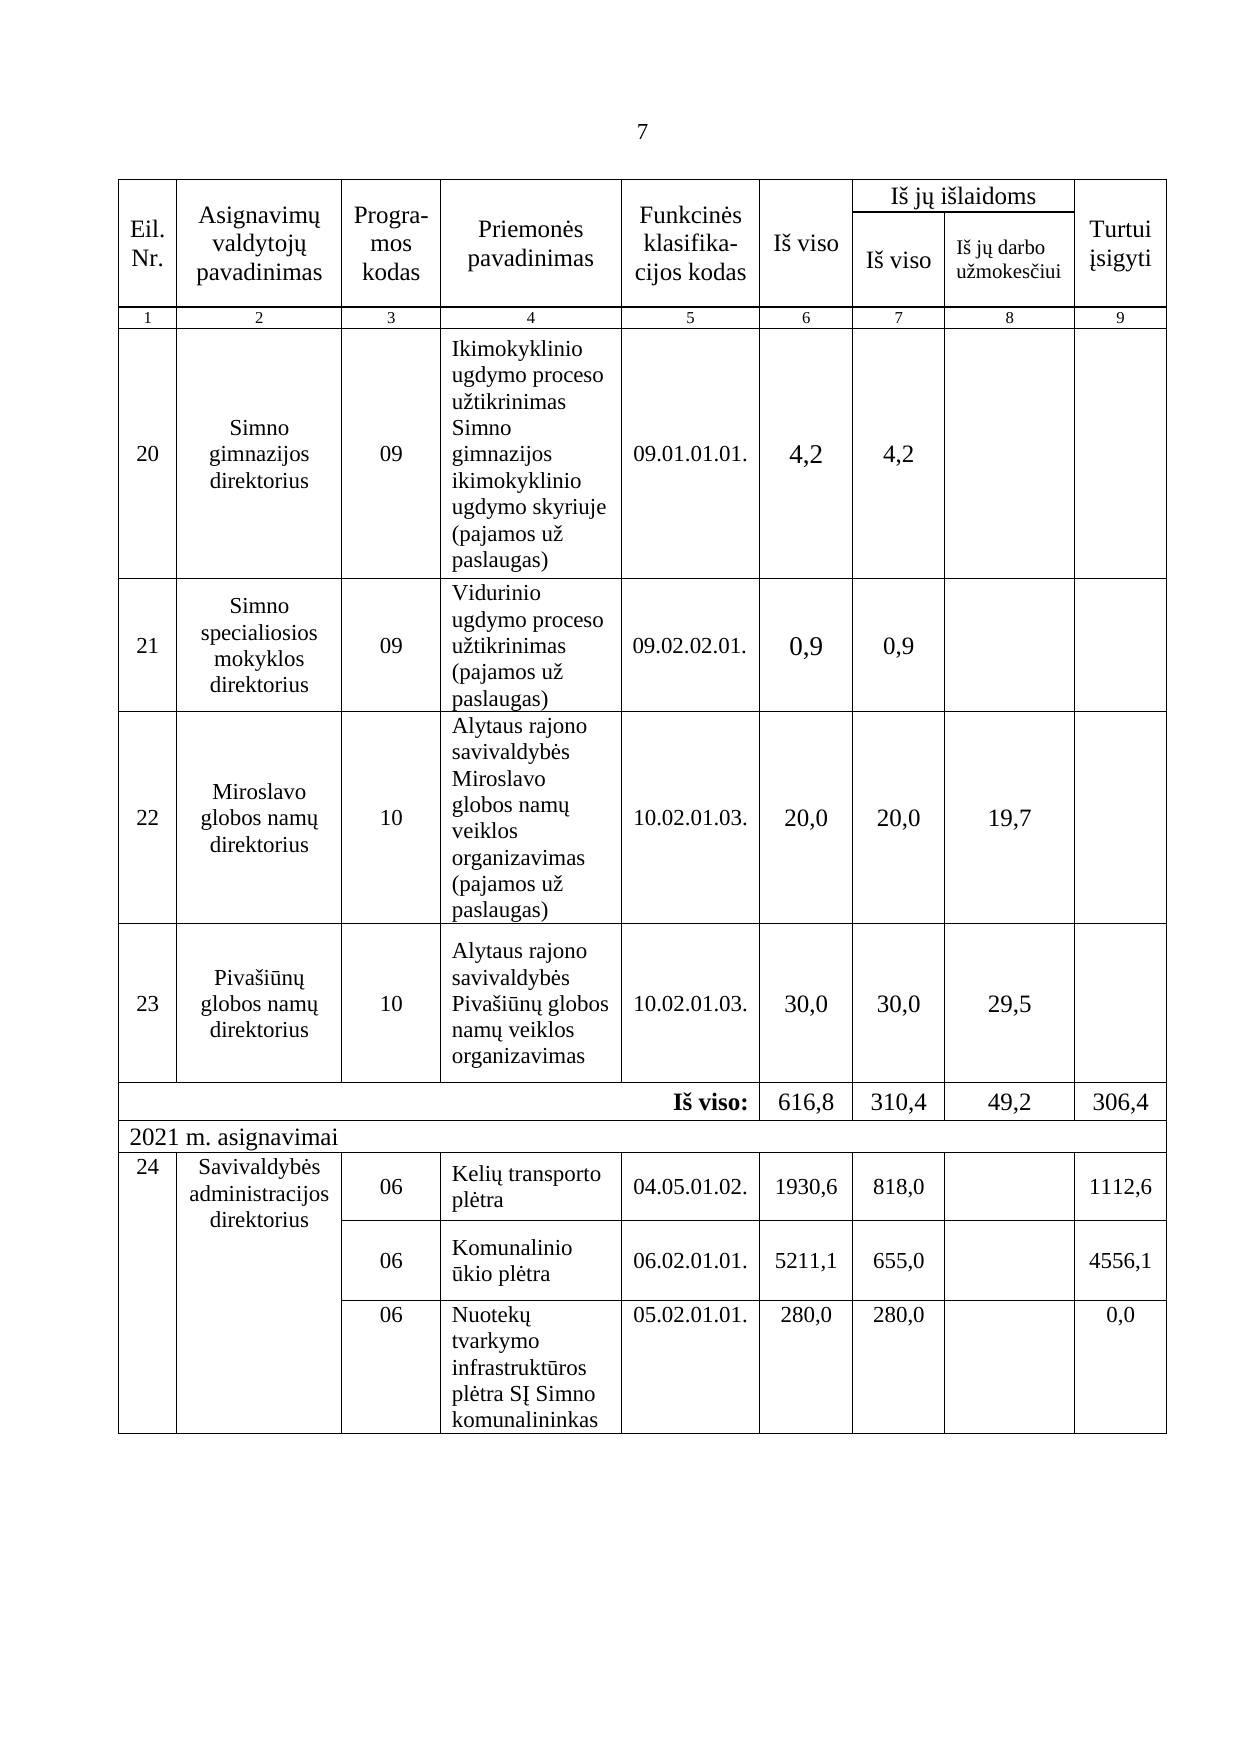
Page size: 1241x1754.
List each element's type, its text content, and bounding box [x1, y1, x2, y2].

table_cell 7 [853, 308, 944, 328]
table_cell Alytaus rajono savivaldybės Miroslavo globos namų veiklos organizavimas (pajamos už paslaugas) [441, 712, 621, 923]
table_cell 21 [119, 579, 176, 711]
table_cell 23 [119, 924, 176, 1082]
table_cell 09 [342, 329, 440, 578]
table_cell 30,0 [853, 924, 944, 1082]
table_cell [945, 1301, 1074, 1433]
table_header Eil. Nr. [119, 180, 176, 306]
table_cell Simno gimnazijos direktorius [177, 329, 341, 578]
table_cell 04.05.01.02. [622, 1153, 759, 1220]
table_header Progra-mos kodas [342, 180, 440, 306]
table_cell 655,0 [853, 1221, 944, 1300]
table_cell 1 [119, 308, 176, 328]
table_cell Vidurinio ugdymo proceso užtikrinimas (pajamos už paslaugas) [441, 579, 621, 711]
table_cell Savivaldybės administracijos direktorius [177, 1153, 341, 1433]
table_cell 06 [342, 1153, 440, 1220]
table_cell 22 [119, 712, 176, 923]
table_cell 6 [760, 308, 852, 328]
table_cell Iš viso [853, 213, 944, 306]
table_cell 20,0 [853, 712, 944, 923]
table_cell 5 [622, 308, 759, 328]
table_cell 29,5 [945, 924, 1074, 1082]
table_cell 09 [342, 579, 440, 711]
table_cell 2 [177, 308, 341, 328]
table_cell [945, 579, 1074, 711]
table_cell [1075, 329, 1166, 578]
table_cell Pivašiūnų globos namų direktorius [177, 924, 341, 1082]
table_cell 10.02.01.03. [622, 712, 759, 923]
table_cell [945, 329, 1074, 578]
table_cell [945, 1153, 1074, 1220]
table_cell 05.02.01.01. [622, 1301, 759, 1433]
table_cell 24 [119, 1153, 176, 1433]
table_cell 0,9 [853, 579, 944, 711]
table_cell 0,0 [1075, 1301, 1166, 1433]
table_cell 616,8 [760, 1083, 852, 1120]
table_cell 30,0 [760, 924, 852, 1082]
table_cell 10 [342, 924, 440, 1082]
table_cell 19,7 [945, 712, 1074, 923]
table_cell Iš viso: [119, 1083, 759, 1120]
table_cell Nuotekų tvarkymo infrastruktūros plėtra SĮ Simno komunalininkas [441, 1301, 621, 1433]
table_cell 06 [342, 1301, 440, 1433]
table_cell 20 [119, 329, 176, 578]
table_cell [1075, 579, 1166, 711]
table_cell 280,0 [760, 1301, 852, 1433]
table_cell 3 [342, 308, 440, 328]
table_cell 09.02.02.01. [622, 579, 759, 711]
table_cell 10.02.01.03. [622, 924, 759, 1082]
table_cell 4,2 [760, 329, 852, 578]
table_cell Ikimokyklinio ugdymo proceso užtikrinimas Simno gimnazijos ikimokyklinio ugdymo skyriuje (pajamos už paslaugas) [441, 329, 621, 578]
table_cell [945, 1221, 1074, 1300]
table_cell [1075, 924, 1166, 1082]
table_cell 0,9 [760, 579, 852, 711]
table_cell [1075, 712, 1166, 923]
table_cell 06.02.01.01. [622, 1221, 759, 1300]
table_cell 5211,1 [760, 1221, 852, 1300]
table_cell 20,0 [760, 712, 852, 923]
table_cell 818,0 [853, 1153, 944, 1220]
table_cell 4,2 [853, 329, 944, 578]
table_cell Komunalinio ūkio plėtra [441, 1221, 621, 1300]
table_cell Miroslavo globos namų direktorius [177, 712, 341, 923]
table_cell 09.01.01.01. [622, 329, 759, 578]
table_cell 49,2 [945, 1083, 1074, 1120]
table_cell 280,0 [853, 1301, 944, 1433]
table_cell 06 [342, 1221, 440, 1300]
table_cell Alytaus rajono savivaldybės Pivašiūnų globos namų veiklos organizavimas [441, 924, 621, 1082]
table_cell Kelių transporto plėtra [441, 1153, 621, 1220]
table_cell 306,4 [1075, 1083, 1166, 1120]
table_header Iš jų išlaidoms [853, 180, 1074, 211]
table_cell 4 [441, 308, 621, 328]
table_cell 1930,6 [760, 1153, 852, 1220]
table_cell Iš jų darbo užmokesčiui [945, 213, 1074, 306]
table_cell 1112,6 [1075, 1153, 1166, 1220]
table_header Iš viso [760, 180, 852, 306]
table_header Priemonės pavadinimas [441, 180, 621, 306]
table_header Asignavimų valdytojų pavadinimas [177, 180, 341, 306]
table_header Turtui įsigyti [1075, 180, 1166, 306]
table_cell 8 [945, 308, 1074, 328]
table_header Funkcinės klasifika-cijos kodas [622, 180, 759, 306]
table_cell 2021 m. asignavimai [119, 1121, 1166, 1152]
table_cell 4556,1 [1075, 1221, 1166, 1300]
table_cell 10 [342, 712, 440, 923]
table_cell 9 [1075, 308, 1166, 328]
table_cell 310,4 [853, 1083, 944, 1120]
table_cell Simno specialiosios mokyklos direktorius [177, 579, 341, 711]
